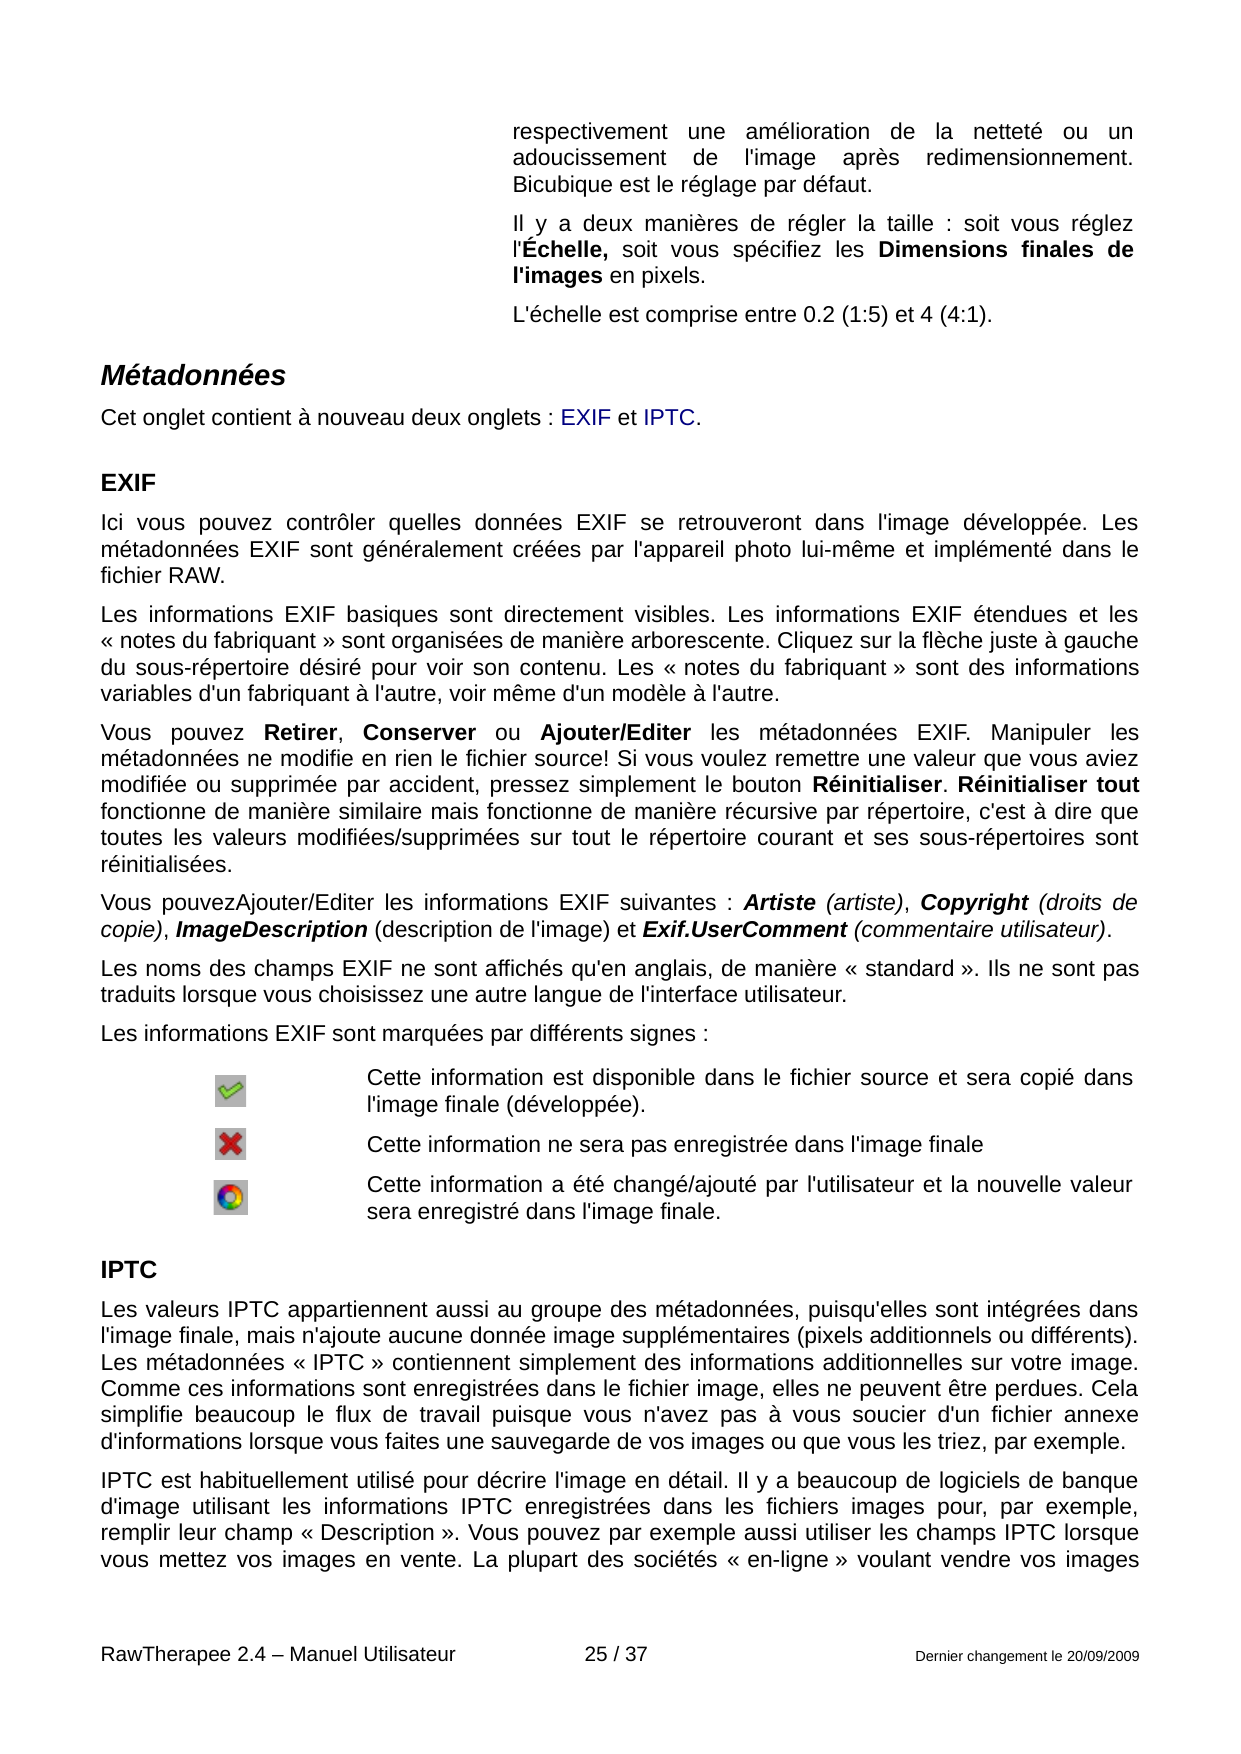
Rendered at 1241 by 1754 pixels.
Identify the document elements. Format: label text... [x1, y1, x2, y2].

table_cell Cette information ne sera pas enregistrée dans l'image finale [361, 1123, 1140, 1166]
text Les noms des champs EXIF ne sont affichés qu'en anglais, de manière « standard ». Ils ne sont pas traduits lorsque vous choisissez une autre langue de l'interface utilisateur. [100, 954, 1140, 1007]
table_header respectivement une amélioration de la netteté ou un adoucissement de l'image après redimensionnement. Bicubique est le réglage par défaut. Il y a deux manières de régler la taille : soit vous réglez l'Échelle, soit vous spécifiez les Dimensions finales de l'images en pixels. L'échelle est comprise entre 0.2 (1:5) et 4 (4:1). [507, 112, 1140, 333]
table_header [100, 1059, 361, 1123]
table_cell Cette information a été changé/ajouté par l'utilisateur et la nouvelle valeur sera enregistré dans l'image finale. [361, 1166, 1140, 1230]
picture [215, 1128, 247, 1160]
text Vous pouvezAjouter/Editer les informations EXIF suivantes : Artiste (artiste), Copyright (droits de copie), ImageDescription (description de l'image) et Exif.UserComment (commentaire utilisateur). [100, 889, 1140, 942]
text Vous pouvez Retirer, Conserver ou Ajouter/Editer les métadonnées EXIF. Manipuler les métadonnées ne modifie en rien le fichier source! Si vous voulez remettre une valeur que vous aviez modifiée ou supprimée par accident, pressez simplement le bouton Réinitialiser. Réinitialiser tout fonctionne de manière similaire mais fonctionne de manière récursive par répertoire, c'est à dire que toutes les valeurs modifiées/supprimées sur tout le répertoire courant et ses sous-répertoires sont réinitialisées. [100, 719, 1140, 877]
subtitle IPTC [100, 1255, 1140, 1283]
text Ici vous pouvez contrôler quelles données EXIF se retrouveront dans l'image développée. Les métadonnées EXIF sont généralement créées par l'appareil photo lui-même et implémenté dans le fichier RAW. [100, 509, 1140, 588]
subtitle EXIF [100, 468, 1140, 497]
table_cell [100, 1123, 361, 1166]
table_cell [100, 1166, 361, 1230]
text Les valeurs IPTC appartiennent aussi au groupe des métadonnées, puisqu'elles sont intégrées dans l'image finale, mais n'ajoute aucune donnée image supplémentaires (pixels additionnels ou différents). Les métadonnées « IPTC » contiennent simplement des informations additionnelles sur votre image. Comme ces informations sont enregistrées dans le fichier image, elles ne peuvent être perdues. Cela simplifie beaucoup le flux de travail puisque vous n'avez pas à vous soucier d'un fichier annexe d'informations lorsque vous faites une sauvegarde de vos images ou que vous les triez, par exemple. [100, 1296, 1140, 1454]
picture [213, 1180, 248, 1215]
table_header [100, 112, 507, 333]
text IPTC est habituellement utilisé pour décrire l'image en détail. Il y a beaucoup de logiciels de banque d'image utilisant les informations IPTC enregistrées dans les fichiers images pour, par exemple, remplir leur champ « Description ». Vous pouvez par exemple aussi utiliser les champs IPTC lorsque vous mettez vos images en vente. La plupart des sociétés « en-ligne » voulant vendre vos images [100, 1467, 1140, 1572]
text Les informations EXIF basiques sont directement visibles. Les informations EXIF étendues et les « notes du fabriquant » sont organisées de manière arborescente. Cliquez sur la flèche juste à gauche du sous-répertoire désiré pour voir son contenu. Les « notes du fabriquant » sont des informations variables d'un fabriquant à l'autre, voir même d'un modèle à l'autre. [100, 601, 1140, 706]
text Les informations EXIF sont marquées par différents signes : [100, 1020, 1140, 1046]
subtitle Métadonnées [100, 358, 1140, 392]
picture [215, 1075, 247, 1107]
table_header Cette information est disponible dans le fichier source et sera copié dans l'image finale (développée). [361, 1059, 1140, 1123]
text Cet onglet contient à nouveau deux onglets : EXIF et IPTC. [100, 404, 1140, 431]
